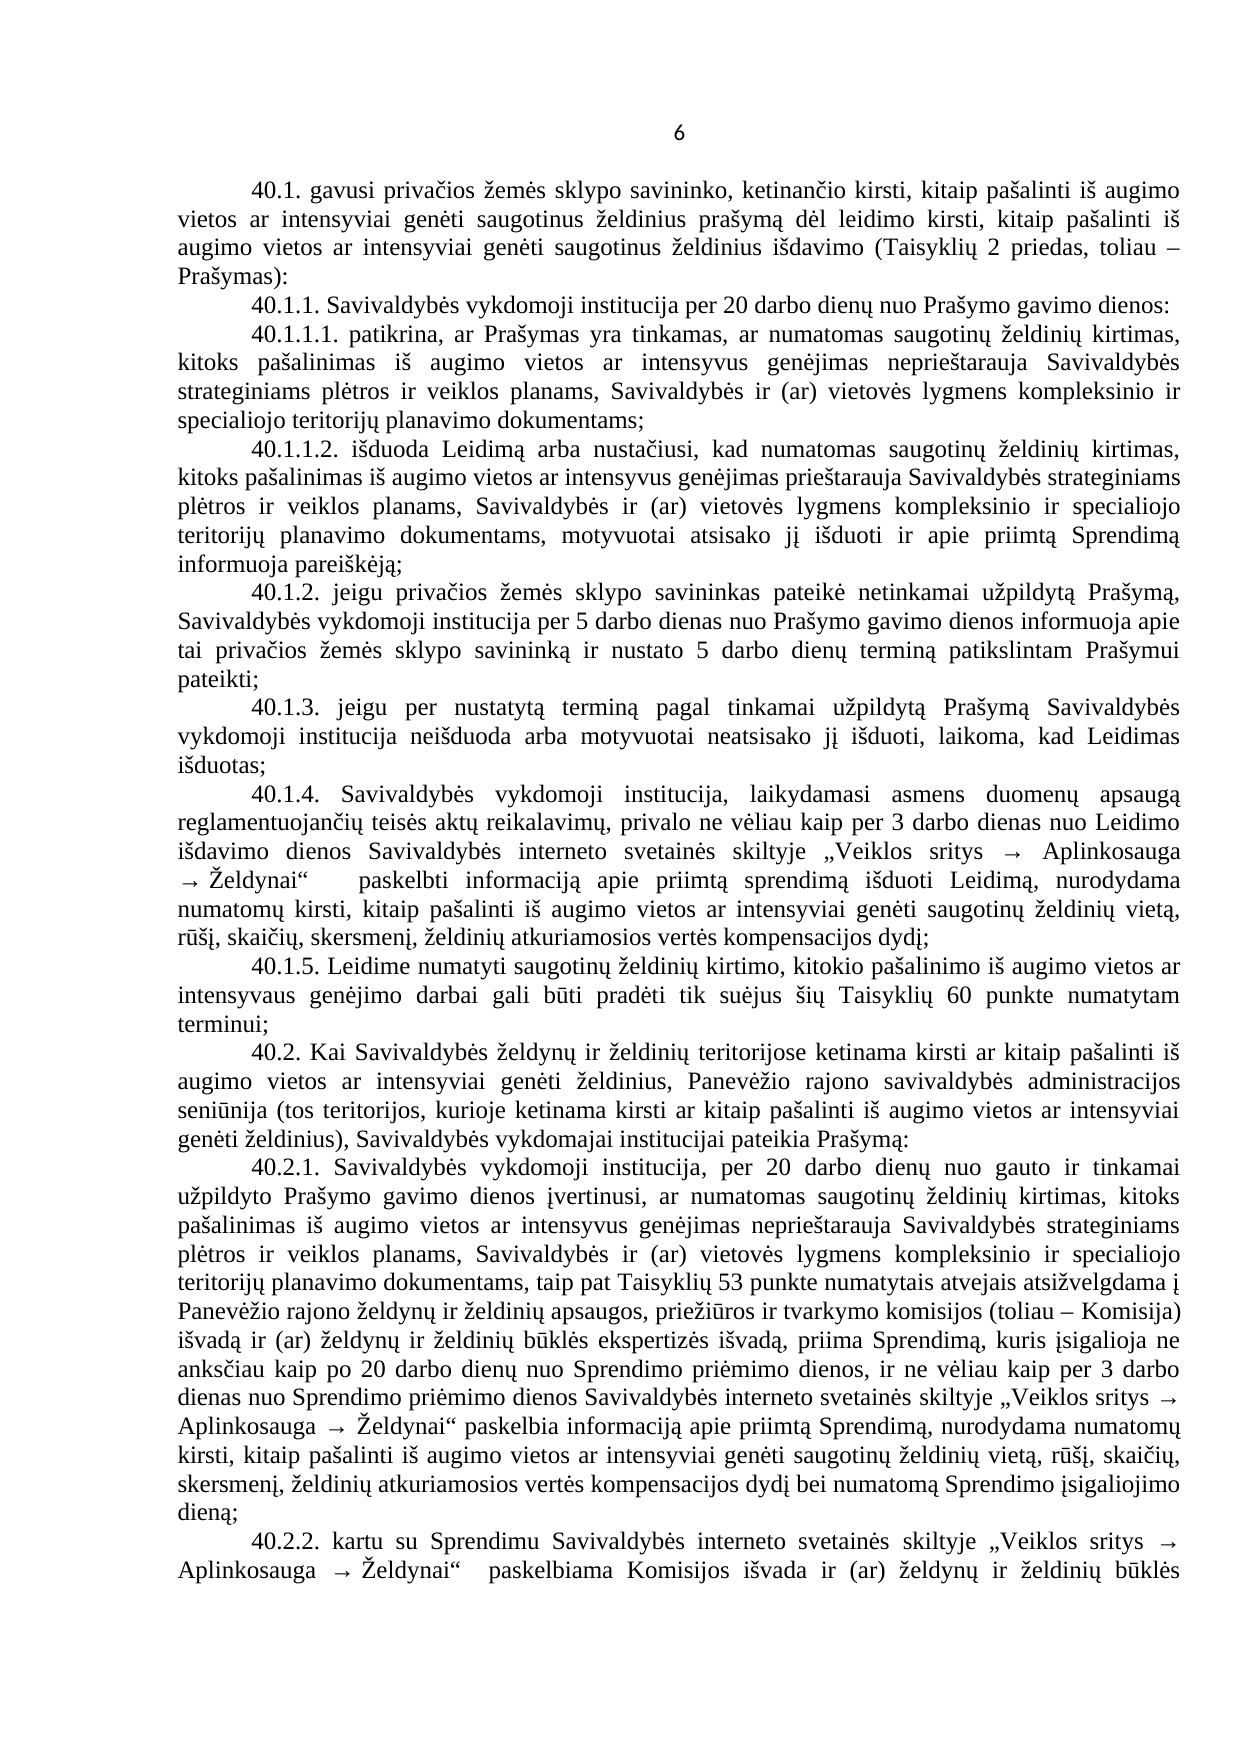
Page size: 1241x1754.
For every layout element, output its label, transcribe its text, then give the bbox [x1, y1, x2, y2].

text 40.1.1. Savivaldybės vykdomoji institucija per 20 darbo dienų nuo Prašymo gavimo dienos: [177, 290, 1181, 319]
text 40.1.1.1. patikrina, ar Prašymas yra tinkamas, ar numatomas saugotinų želdinių kirtimas, kitoks pašalinimas iš augimo vietos ar intensyvus genėjimas neprieštarauja Savivaldybės strateginiams plėtros ir veiklos planams, Savivaldybės ir (ar) vietovės lygmens kompleksinio ir specialiojo teritorijų planavimo dokumentams; [177, 319, 1181, 434]
text 40.1.2. jeigu privačios žemės sklypo savininkas pateikė netinkamai užpildytą Prašymą, Savivaldybės vykdomoji institucija per 5 darbo dienas nuo Prašymo gavimo dienos informuoja apie tai privačios žemės sklypo savininką ir nustato 5 darbo dienų terminą patikslintam Prašymui pateikti; [177, 577, 1181, 692]
text 40.1.5. Leidime numatyti saugotinų želdinių kirtimo, kitokio pašalinimo iš augimo vietos ar intensyvaus genėjimo darbai gali būti pradėti tik suėjus šių Taisyklių 60 punkte numatytam terminui; [177, 951, 1181, 1037]
text 40.1.4. Savivaldybės vykdomoji institucija, laikydamasi asmens duomenų apsaugą reglamentuojančių teisės aktų reikalavimų, privalo ne vėliau kaip per 3 darbo dienas nuo Leidimo išdavimo dienos Savivaldybės interneto svetainės skiltyje „Veiklos sritys → Aplinkosauga → Želdynai“ paskelbti informaciją apie priimtą sprendimą išduoti Leidimą, nurodydama numatomų kirsti, kitaip pašalinti iš augimo vietos ar intensyviai genėti saugotinų želdinių vietą, rūšį, skaičių, skersmenį, želdinių atkuriamosios vertės kompensacijos dydį; [177, 779, 1181, 951]
text 40.2.2. kartu su Sprendimu Savivaldybės interneto svetainės skiltyje „Veiklos sritys → Aplinkosauga → Želdynai“ paskelbiama Komisijos išvada ir (ar) želdynų ir želdinių būklės [177, 1526, 1181, 1584]
text 40.2.1. Savivaldybės vykdomoji institucija, per 20 darbo dienų nuo gauto ir tinkamai užpildyto Prašymo gavimo dienos įvertinusi, ar numatomas saugotinų želdinių kirtimas, kitoks pašalinimas iš augimo vietos ar intensyvus genėjimas neprieštarauja Savivaldybės strateginiams plėtros ir veiklos planams, Savivaldybės ir (ar) vietovės lygmens kompleksinio ir specialiojo teritorijų planavimo dokumentams, taip pat Taisyklių 53 punkte numatytais atvejais atsižvelgdama į Panevėžio rajono želdynų ir želdinių apsaugos, priežiūros ir tvarkymo komisijos (toliau – Komisija) išvadą ir (ar) želdynų ir želdinių būklės ekspertizės išvadą, priima Sprendimą, kuris įsigalioja ne anksčiau kaip po 20 darbo dienų nuo Sprendimo priėmimo dienos, ir ne vėliau kaip per 3 darbo dienas nuo Sprendimo priėmimo dienos Savivaldybės interneto svetainės skiltyje „Veiklos sritys → Aplinkosauga → Želdynai“ paskelbia informaciją apie priimtą Sprendimą, nurodydama numatomų kirsti, kitaip pašalinti iš augimo vietos ar intensyviai genėti saugotinų želdinių vietą, rūšį, skaičių, skersmenį, želdinių atkuriamosios vertės kompensacijos dydį bei numatomą Sprendimo įsigaliojimo dieną; [177, 1152, 1181, 1526]
text 40.1.1.2. išduoda Leidimą arba nustačiusi, kad numatomas saugotinų želdinių kirtimas, kitoks pašalinimas iš augimo vietos ar intensyvus genėjimas prieštarauja Savivaldybės strateginiams plėtros ir veiklos planams, Savivaldybės ir (ar) vietovės lygmens kompleksinio ir specialiojo teritorijų planavimo dokumentams, motyvuotai atsisako jį išduoti ir apie priimtą Sprendimą informuoja pareiškėją; [177, 434, 1181, 577]
text 40.2. Kai Savivaldybės želdynų ir želdinių teritorijose ketinama kirsti ar kitaip pašalinti iš augimo vietos ar intensyviai genėti želdinius, Panevėžio rajono savivaldybės administracijos seniūnija (tos teritorijos, kurioje ketinama kirsti ar kitaip pašalinti iš augimo vietos ar intensyviai genėti želdinius), Savivaldybės vykdomajai institucijai pateikia Prašymą: [177, 1037, 1181, 1152]
text 40.1. gavusi privačios žemės sklypo savininko, ketinančio kirsti, kitaip pašalinti iš augimo vietos ar intensyviai genėti saugotinus želdinius prašymą dėl leidimo kirsti, kitaip pašalinti iš augimo vietos ar intensyviai genėti saugotinus želdinius išdavimo (Taisyklių 2 priedas, toliau – Prašymas): [177, 175, 1181, 290]
text 40.1.3. jeigu per nustatytą terminą pagal tinkamai užpildytą Prašymą Savivaldybės vykdomoji institucija neišduoda arba motyvuotai neatsisako jį išduoti, laikoma, kad Leidimas išduotas; [177, 692, 1181, 779]
